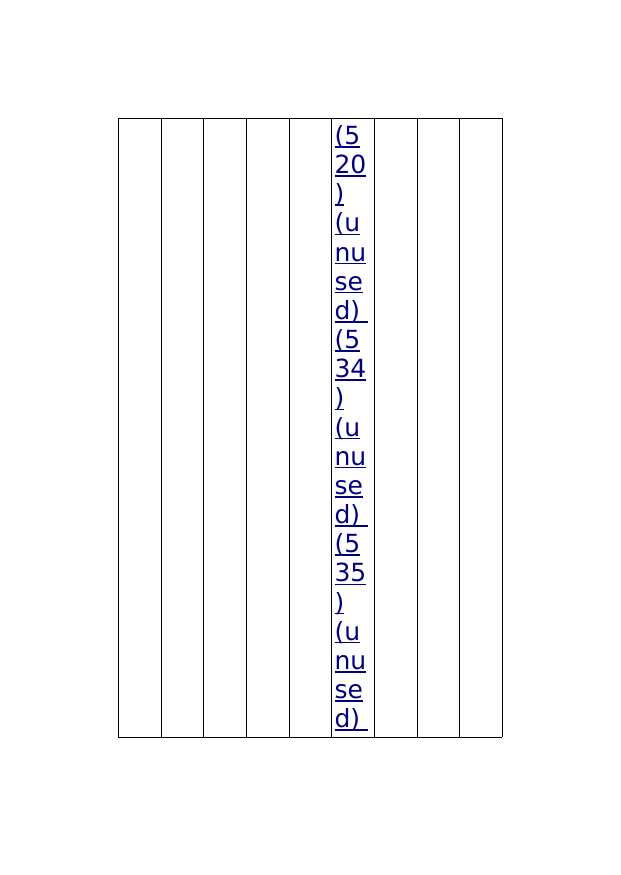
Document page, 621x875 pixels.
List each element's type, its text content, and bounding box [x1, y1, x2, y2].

table_cell [290, 119, 331, 737]
table_cell [375, 119, 417, 737]
table_cell [247, 119, 289, 737]
table_cell [162, 119, 203, 737]
table_cell [204, 119, 246, 737]
table_cell (520) (unused) (534) (unused) (535) (unused) [332, 119, 374, 737]
table_cell [460, 119, 502, 737]
table_cell [418, 119, 459, 737]
table_cell [119, 119, 161, 737]
